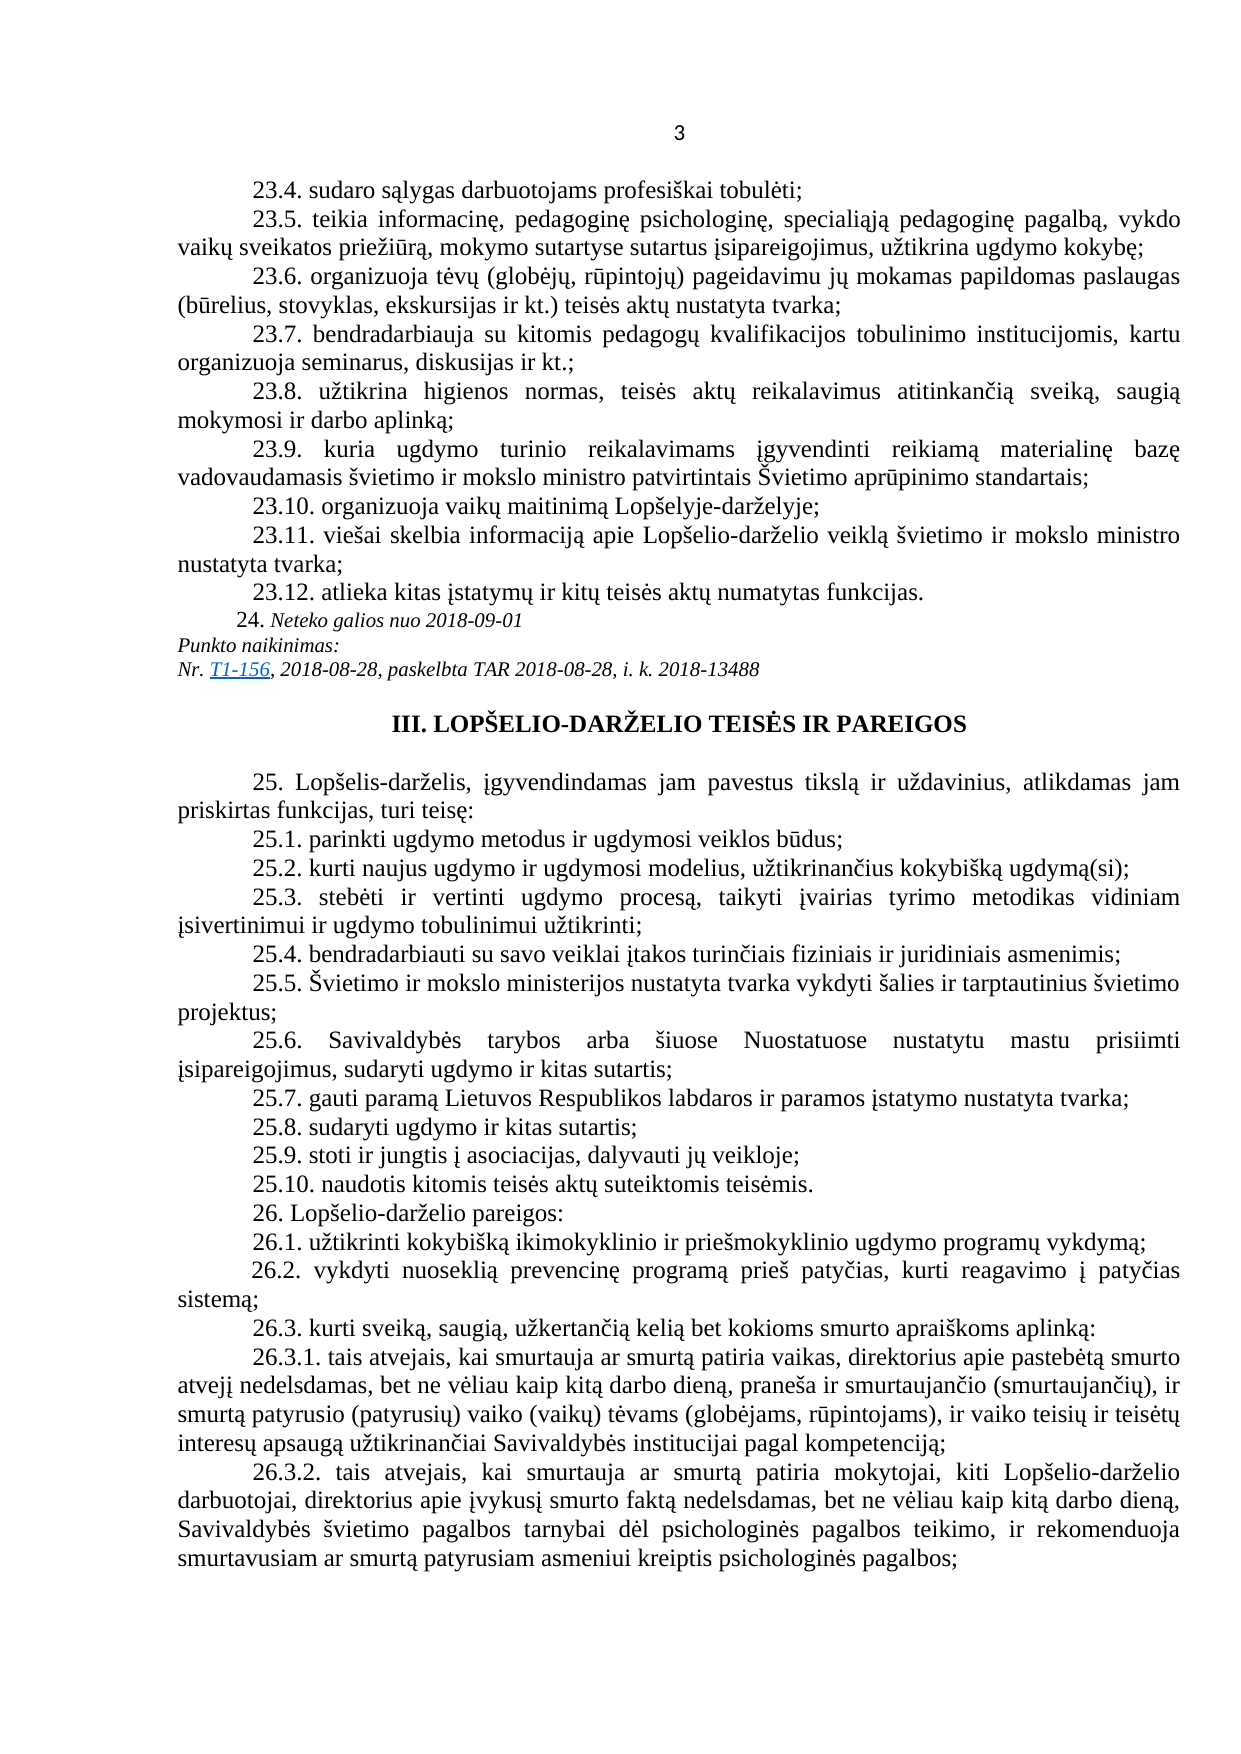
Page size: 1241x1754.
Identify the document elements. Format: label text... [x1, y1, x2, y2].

text 25. Lopšelis-darželis, įgyvendindamas jam pavestus tikslą ir uždavinius, atlikdamas jam priskirtas funkcijas, turi teisę: [177, 767, 1181, 824]
text 25.7. gauti paramą Lietuvos Respublikos labdaros ir paramos įstatymo nustatyta tvarka; [177, 1083, 1181, 1112]
text 26.1. užtikrinti kokybišką ikimokyklinio ir priešmokyklinio ugdymo programų vykdymą; [177, 1227, 1181, 1256]
text 25.1. parinkti ugdymo metodus ir ugdymosi veiklos būdus; [177, 824, 1181, 853]
text 25.3. stebėti ir vertinti ugdymo procesą, taikyti įvairias tyrimo metodikas vidiniam įsivertinimui ir ugdymo tobulinimui užtikrinti; [177, 882, 1181, 939]
text 24. Neteko galios nuo 2018-09-01 [177, 606, 1181, 632]
text 25.4. bendradarbiauti su savo veiklai įtakos turinčiais fiziniais ir juridiniais asmenimis; [177, 939, 1181, 968]
text 23.5. teikia informacinę, pedagoginę psichologinę, specialiąją pedagoginę pagalbą, vykdo vaikų sveikatos priežiūrą, mokymo sutartyse sutartus įsipareigojimus, užtikrina ugdymo kokybę; [177, 204, 1181, 261]
text 23.8. užtikrina higienos normas, teisės aktų reikalavimus atitinkančią sveiką, saugią mokymosi ir darbo aplinką; [177, 376, 1181, 434]
text 23.11. viešai skelbia informaciją apie Lopšelio-darželio veiklą švietimo ir mokslo ministro nustatyta tvarka; [177, 520, 1181, 577]
text 25.10. naudotis kitomis teisės aktų suteiktomis teisėmis. [177, 1169, 1181, 1198]
text 26.3.2. tais atvejais, kai smurtauja ar smurtą patiria mokytojai, kiti Lopšelio-darželio darbuotojai, direktorius apie įvykusį smurto faktą nedelsdamas, bet ne vėliau kaip kitą darbo dieną, Savivaldybės švietimo pagalbos tarnybai dėl psichologinės pagalbos teikimo, ir rekomenduoja smurtavusiam ar smurtą patyrusiam asmeniui kreiptis psichologinės pagalbos; [177, 1457, 1181, 1572]
text 25.2. kurti naujus ugdymo ir ugdymosi modelius, užtikrinančius kokybišką ugdymą(si); [177, 853, 1181, 882]
text 26.3.1. tais atvejais, kai smurtauja ar smurtą patiria vaikas, direktorius apie pastebėtą smurto atvejį nedelsdamas, bet ne vėliau kaip kitą darbo dieną, praneša ir smurtaujančio (smurtaujančių), ir smurtą patyrusio (patyrusių) vaiko (vaikų) tėvams (globėjams, rūpintojams), ir vaiko teisių ir teisėtų interesų apsaugą užtikrinančiai Savivaldybės institucijai pagal kompetenciją; [177, 1342, 1181, 1457]
text 25.5. Švietimo ir mokslo ministerijos nustatyta tvarka vykdyti šalies ir tarptautinius švietimo projektus; [177, 968, 1181, 1026]
text III. LOPŠELIO-DARŽELIO TEISĖS IR PAREIGOS [177, 709, 1181, 738]
text 23.4. sudaro sąlygas darbuotojams profesiškai tobulėti; [177, 175, 1181, 204]
text 23.9. kuria ugdymo turinio reikalavimams įgyvendinti reikiamą materialinę bazę vadovaudamasis švietimo ir mokslo ministro patvirtintais Švietimo aprūpinimo standartais; [177, 434, 1181, 491]
text 23.10. organizuoja vaikų maitinimą Lopšelyje-darželyje; [177, 491, 1181, 520]
text 25.6. Savivaldybės tarybos arba šiuose Nuostatuose nustatytu mastu prisiimti įsipareigojimus, sudaryti ugdymo ir kitas sutartis; [177, 1026, 1181, 1083]
text 23.7. bendradarbiauja su kitomis pedagogų kvalifikacijos tobulinimo institucijomis, kartu organizuoja seminarus, diskusijas ir kt.; [177, 319, 1181, 376]
text 26.2. vykdyti nuoseklią prevencinę programą prieš patyčias, kurti reagavimo į patyčias sistemą; [177, 1256, 1181, 1313]
text 23.6. organizuoja tėvų (globėjų, rūpintojų) pageidavimu jų mokamas papildomas paslaugas (būrelius, stovyklas, ekskursijas ir kt.) teisės aktų nustatyta tvarka; [177, 261, 1181, 319]
text Punkto naikinimas: [177, 632, 1181, 657]
text Nr. T1-156, 2018-08-28, paskelbta TAR 2018-08-28, i. k. 2018-13488 [177, 657, 1181, 681]
text 23.12. atlieka kitas įstatymų ir kitų teisės aktų numatytas funkcijas. [177, 577, 1181, 606]
text 25.9. stoti ir jungtis į asociacijas, dalyvauti jų veikloje; [177, 1141, 1181, 1169]
text 25.8. sudaryti ugdymo ir kitas sutartis; [177, 1112, 1181, 1141]
text 26.3. kurti sveiką, saugią, užkertančią kelią bet kokioms smurto apraiškoms aplinką: [177, 1313, 1181, 1342]
text 26. Lopšelio-darželio pareigos: [177, 1198, 1181, 1227]
